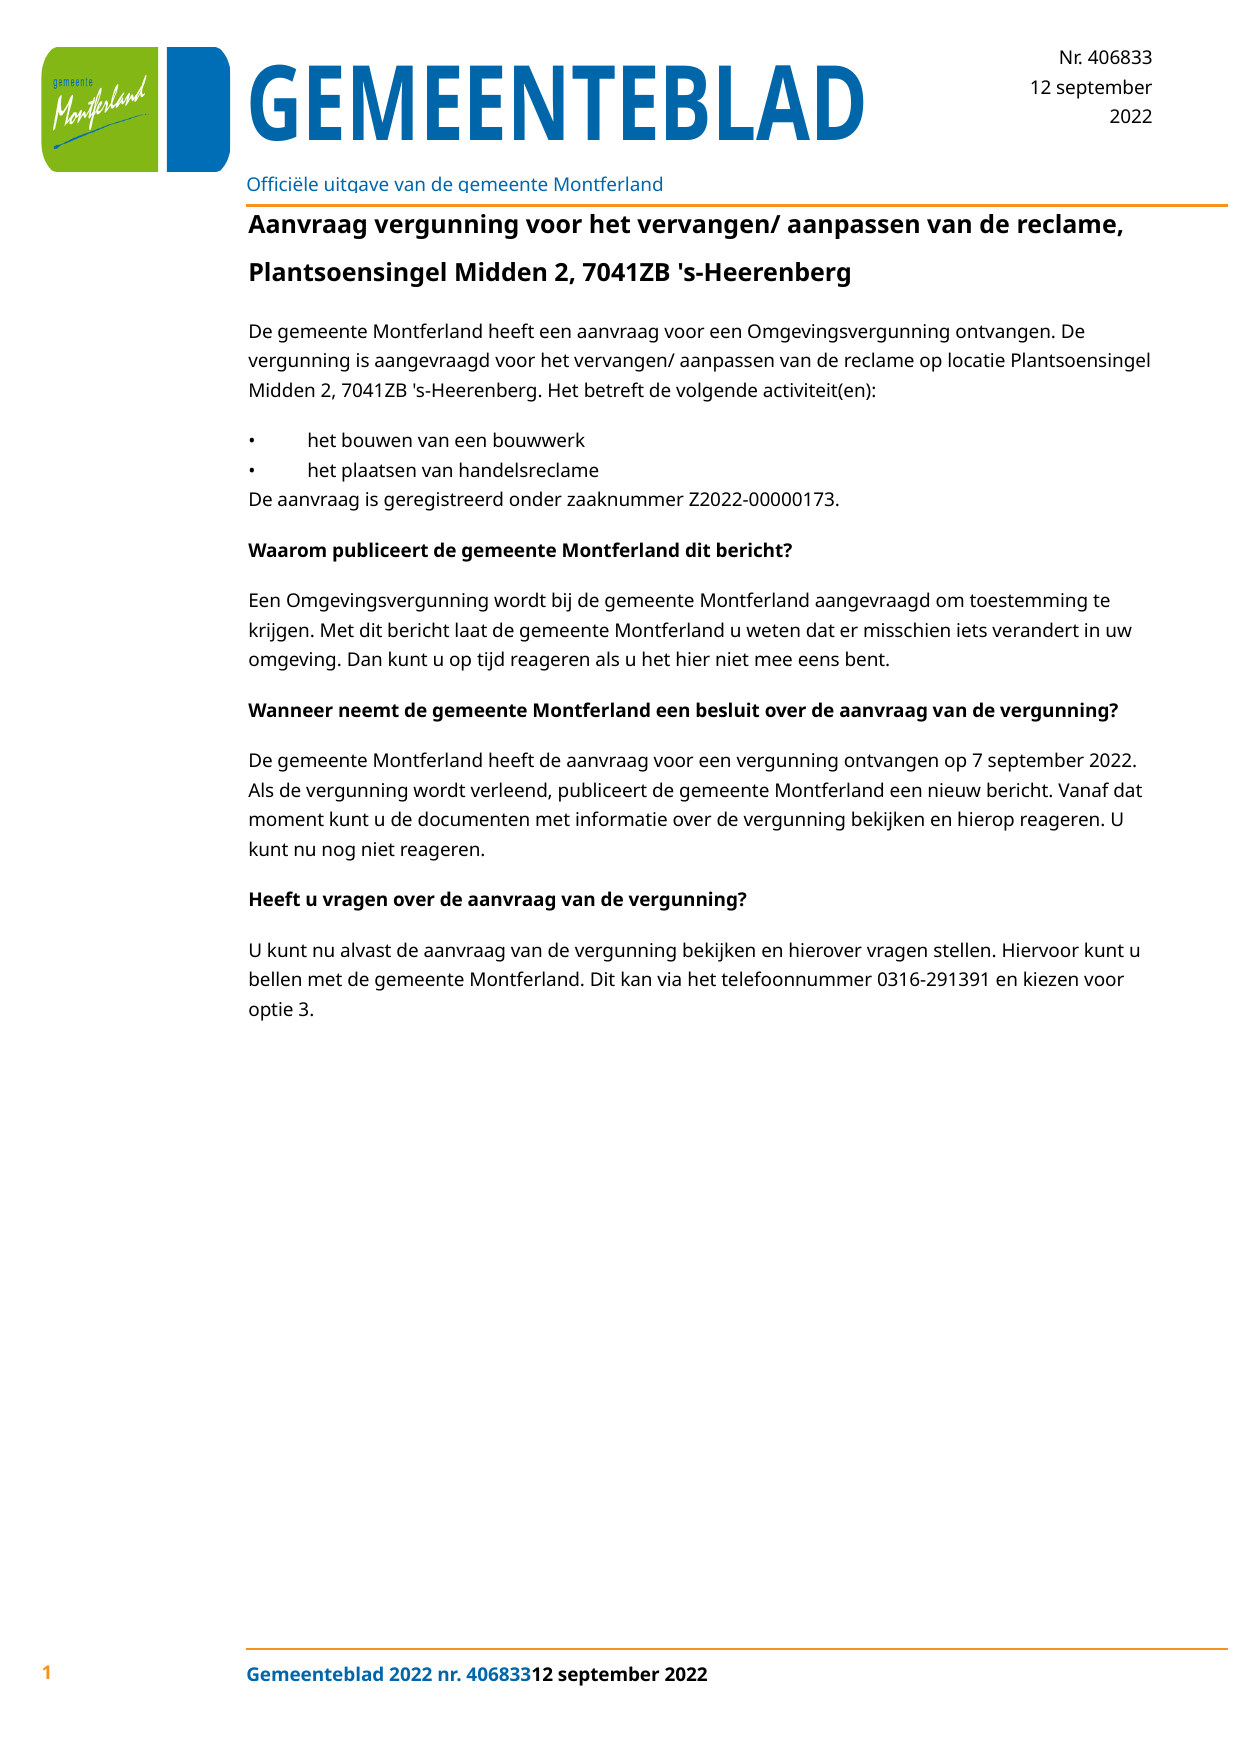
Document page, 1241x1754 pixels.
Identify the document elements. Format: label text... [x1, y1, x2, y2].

text De gemeente Montferland heeft een aanvraag voor een Omgevingsvergunning ontvangen. De vergunning is aangevraagd voor het vervangen/ aanpassen van de reclame op locatie Plantsoensingel Midden 2, 7041ZB 's-Heerenberg. Het betreft de volgende activiteit(en): [248, 318, 1152, 403]
text Waarom publiceert de gemeente Montferland dit bericht? [248, 537, 1152, 563]
picture [41, 47, 231, 172]
text Een Omgevingsvergunning wordt bij de gemeente Montferland aangevraagd om toestemming te krijgen. Met dit bericht laat de gemeente Montferland u weten dat er misschien iets verandert in uw omgeving. Dan kunt u op tijd reageren als u het hier niet mee eens bent. [248, 587, 1152, 672]
text Heeft u vragen over de aanvraag van de vergunning? [248, 887, 1152, 912]
text Aanvraag vergunning voor het vervangen/ aanpassen van de reclame, Plantsoensingel Midden 2, 7041ZB 's-Heerenberg [248, 207, 1152, 288]
text De aanvraag is geregistreerd onder zaaknummer Z2022-00000173. [248, 487, 1152, 512]
list het plaatsen van handelsreclame [248, 457, 1152, 483]
text U kunt nu alvast de aanvraag van de vergunning bekijken en hierover vragen stellen. Hiervoor kunt u bellen met de gemeente Montferland. Dit kan via het telefoonnummer 0316-291391 en kiezen voor optie 3. [248, 937, 1152, 1022]
text De gemeente Montferland heeft de aanvraag voor een vergunning ontvangen op 7 september 2022. Als de vergunning wordt verleend, publiceert de gemeente Montferland een nieuw bericht. Vanaf dat moment kunt u de documenten met informatie over de vergunning bekijken en hierop reageren. U kunt nu nog niet reageren. [248, 747, 1152, 862]
text Wanneer neemt de gemeente Montferland een besluit over de aanvraag van de vergunning? [248, 697, 1152, 723]
list het bouwen van een bouwwerk [248, 427, 1152, 453]
